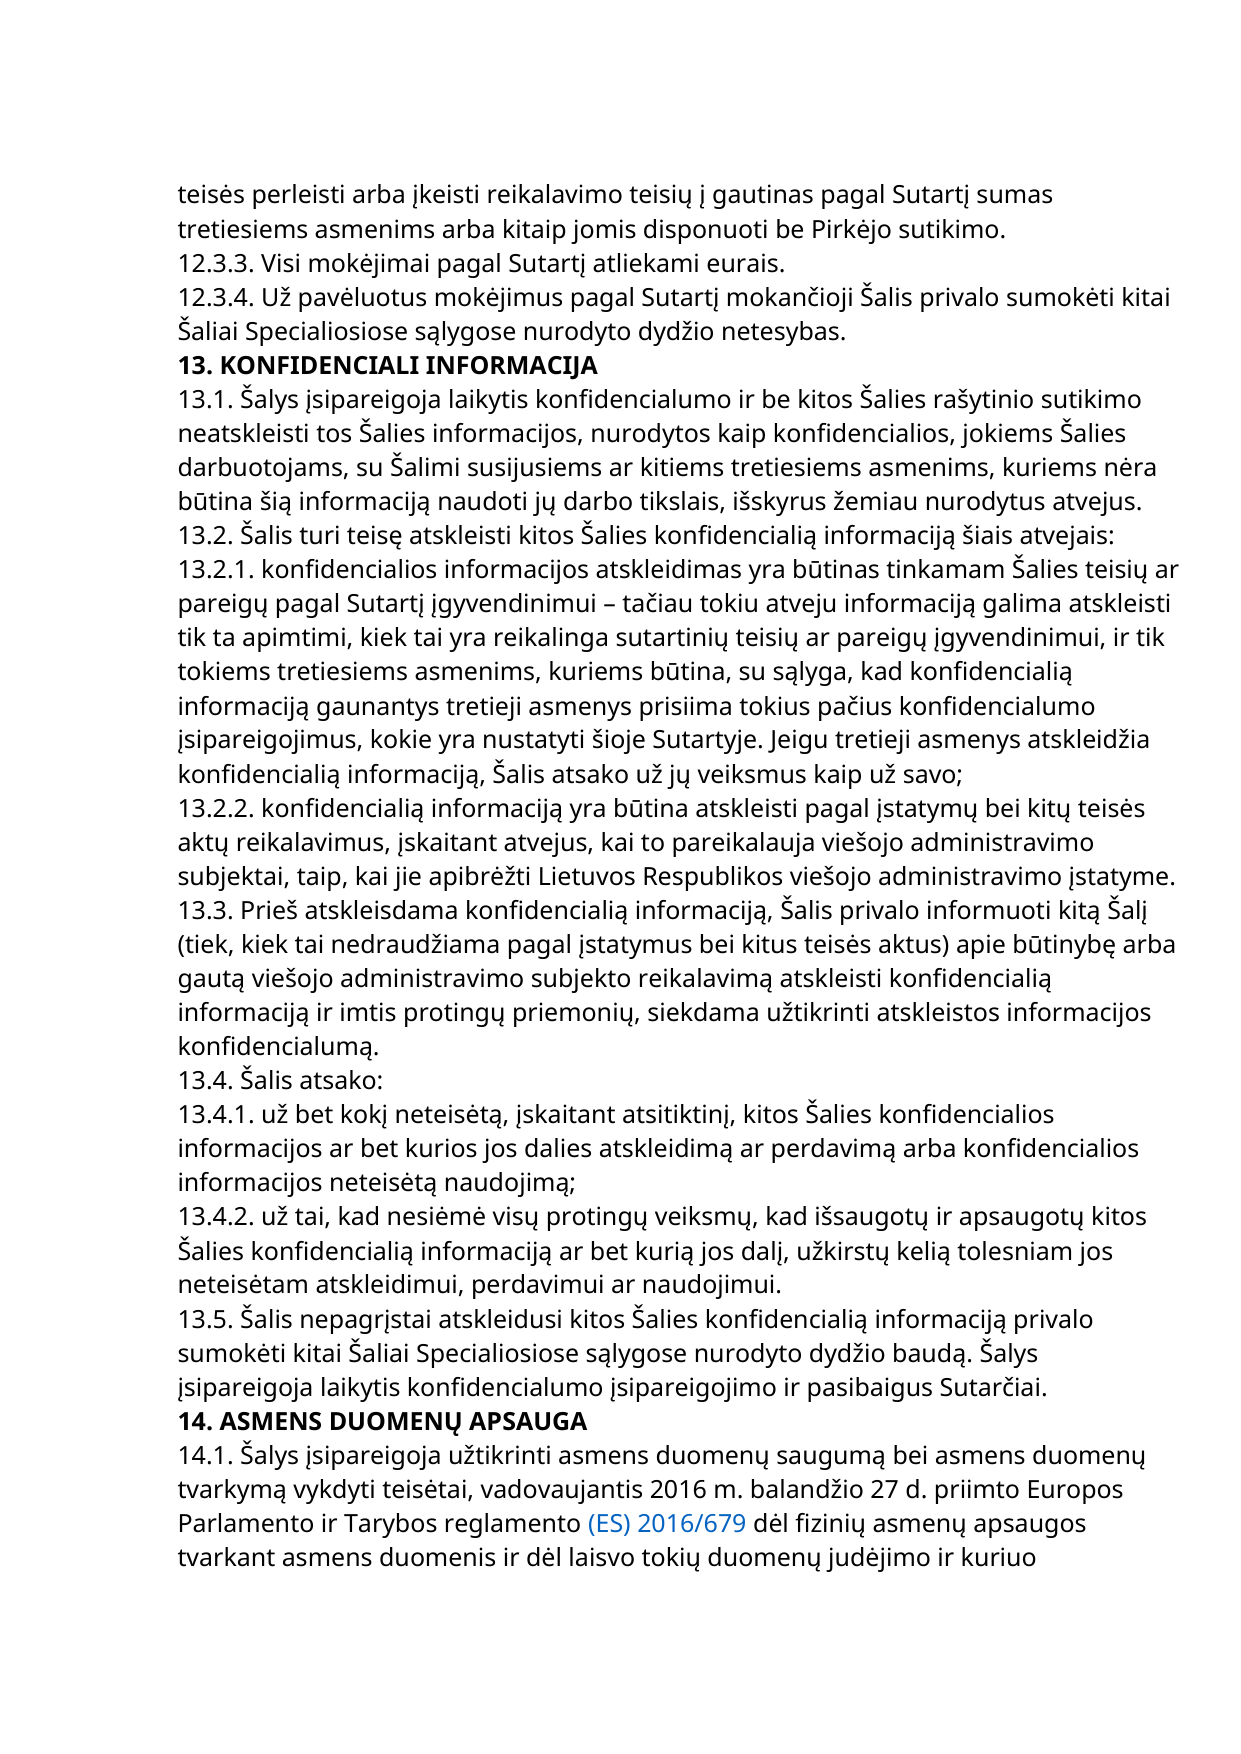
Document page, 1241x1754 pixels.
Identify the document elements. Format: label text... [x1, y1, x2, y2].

text 12.3.3. Visi mokėjimai pagal Sutartį atliekami eurais. [177, 245, 1181, 279]
text 13.5. Šalis nepagrįstai atskleidusi kitos Šalies konfidencialią informaciją privalo sumokėti kitai Šaliai Specialiosiose sąlygose nurodyto dydžio baudą. Šalys įsipareigoja laikytis konfidencialumo įsipareigojimo ir pasibaigus Sutarčiai. [177, 1301, 1181, 1403]
text 13.4.2. už tai, kad nesiėmė visų protingų veiksmų, kad išsaugotų ir apsaugotų kitos Šalies konfidencialią informaciją ar bet kurią jos dalį, užkirstų kelią tolesniam jos neteisėtam atskleidimui, perdavimui ar naudojimui. [177, 1199, 1181, 1301]
text 13.2.2. konfidencialią informaciją yra būtina atskleisti pagal įstatymų bei kitų teisės aktų reikalavimus, įskaitant atvejus, kai to pareikalauja viešojo administravimo subjektai, taip, kai jie apibrėžti Lietuvos Respublikos viešojo administravimo įstatyme. [177, 790, 1181, 892]
text 13.2.1. konfidencialios informacijos atskleidimas yra būtinas tinkamam Šalies teisių ar pareigų pagal Sutartį įgyvendinimui – tačiau tokiu atveju informaciją galima atskleisti tik ta apimtimi, kiek tai yra reikalinga sutartinių teisių ar pareigų įgyvendinimui, ir tik tokiems tretiesiems asmenims, kuriems būtina, su sąlyga, kad konfidencialią informaciją gaunantys tretieji asmenys prisiima tokius pačius konfidencialumo įsipareigojimus, kokie yra nustatyti šioje Sutartyje. Jeigu tretieji asmenys atskleidžia konfidencialią informaciją, Šalis atsako už jų veiksmus kaip už savo; [177, 552, 1181, 790]
text 13.4.1. už bet kokį neteisėtą, įskaitant atsitiktinį, kitos Šalies konfidencialios informacijos ar bet kurios jos dalies atskleidimą ar perdavimą arba konfidencialios informacijos neteisėtą naudojimą; [177, 1097, 1181, 1199]
text 13.1. Šalys įsipareigoja laikytis konfidencialumo ir be kitos Šalies rašytinio sutikimo neatskleisti tos Šalies informacijos, nurodytos kaip konfidencialios, jokiems Šalies darbuotojams, su Šalimi susijusiems ar kitiems tretiesiems asmenims, kuriems nėra būtina šią informaciją naudoti jų darbo tikslais, išskyrus žemiau nurodytus atvejus. [177, 382, 1181, 518]
text 13. KONFIDENCIALI INFORMACIJA [177, 347, 1181, 382]
text 13.3. Prieš atskleisdama konfidencialią informaciją, Šalis privalo informuoti kitą Šalį (tiek, kiek tai nedraudžiama pagal įstatymus bei kitus teisės aktus) apie būtinybę arba gautą viešojo administravimo subjekto reikalavimą atskleisti konfidencialią informaciją ir imtis protingų priemonių, siekdama užtikrinti atskleistos informacijos konfidencialumą. [177, 892, 1181, 1063]
text teisės perleisti arba įkeisti reikalavimo teisių į gautinas pagal Sutartį sumas tretiesiems asmenims arba kitaip jomis disponuoti be Pirkėjo sutikimo. [177, 177, 1181, 245]
text 13.4. Šalis atsako: [177, 1063, 1181, 1097]
text 13.2. Šalis turi teisę atskleisti kitos Šalies konfidencialią informaciją šiais atvejais: [177, 518, 1181, 552]
text 14. ASMENS DUOMENŲ APSAUGA [177, 1403, 1181, 1437]
text 14.1. Šalys įsipareigoja užtikrinti asmens duomenų saugumą bei asmens duomenų tvarkymą vykdyti teisėtai, vadovaujantis 2016 m. balandžio 27 d. priimto Europos Parlamento ir Tarybos reglamento (ES) 2016/679 dėl fizinių asmenų apsaugos tvarkant asmens duomenis ir dėl laisvo tokių duomenų judėjimo ir kuriuo [177, 1437, 1181, 1574]
text 12.3.4. Už pavėluotus mokėjimus pagal Sutartį mokančioji Šalis privalo sumokėti kitai Šaliai Specialiosiose sąlygose nurodyto dydžio netesybas. [177, 279, 1181, 347]
